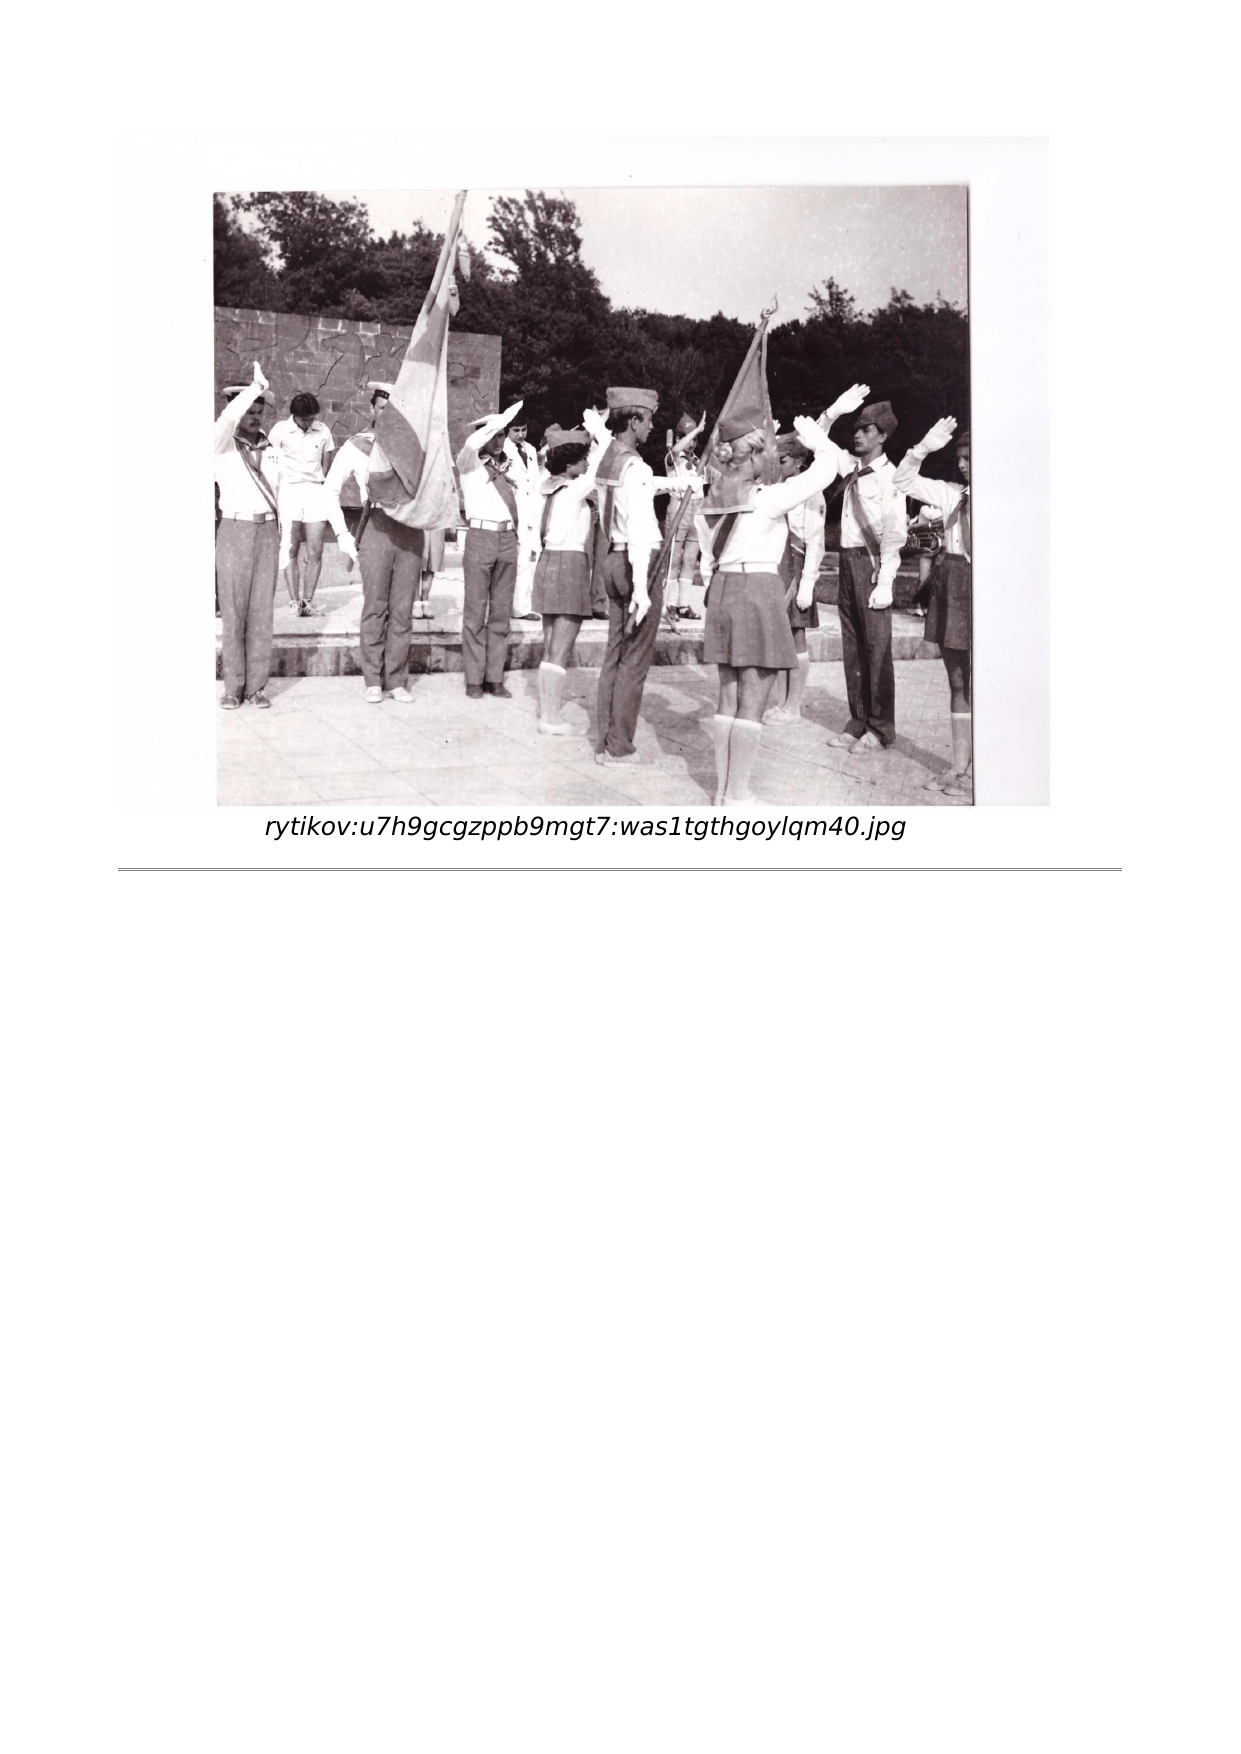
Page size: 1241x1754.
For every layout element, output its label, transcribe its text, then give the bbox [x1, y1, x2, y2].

picture [118, 130, 1056, 812]
text rytikov:u7h9gcgzppb9mgt7:was1tgthgoylqm40.jpg [118, 812, 1056, 841]
